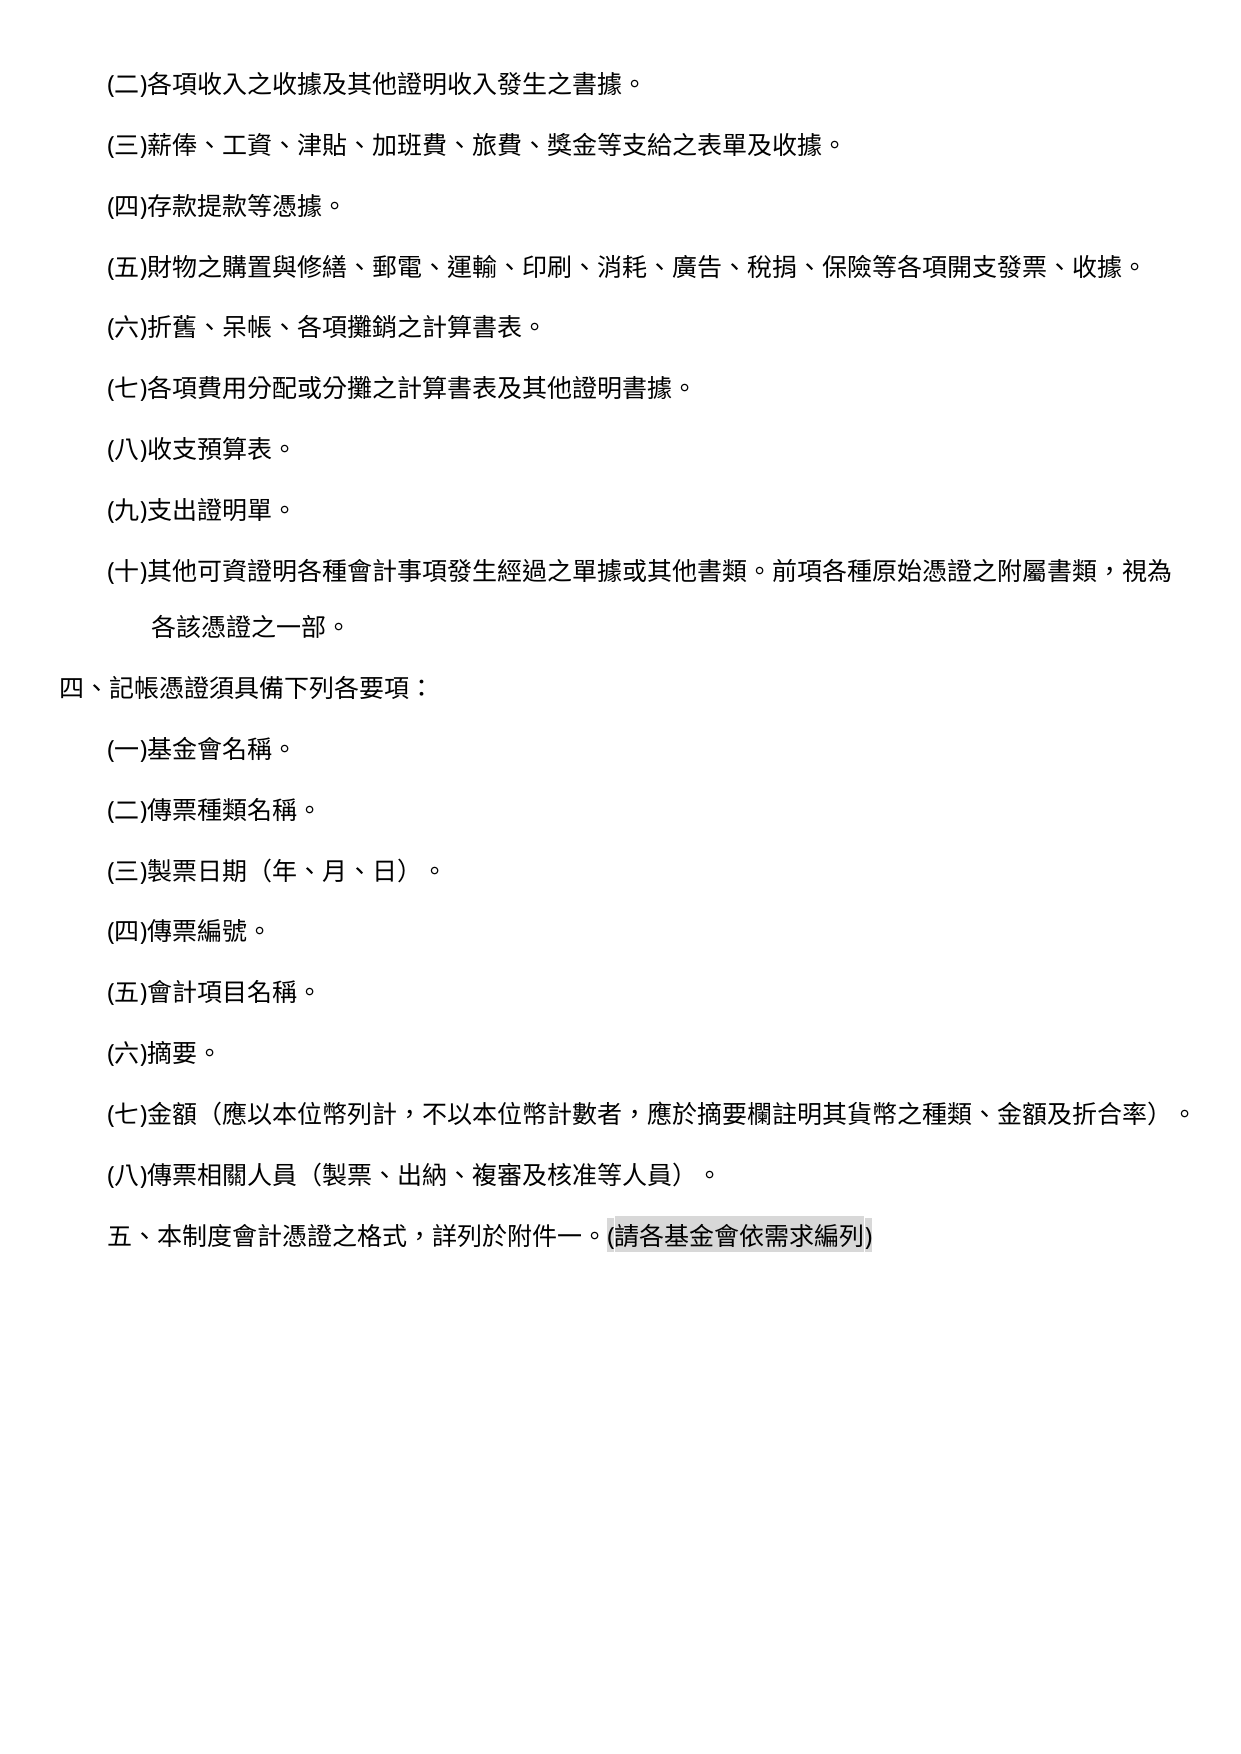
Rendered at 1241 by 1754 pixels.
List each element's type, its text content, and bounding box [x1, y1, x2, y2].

text (七)金額（應以本位幣列計，不以本位幣計數者，應於摘要欄註明其貨幣之種類、金額及折合率）。 [107, 1094, 1184, 1131]
text (四)存款提款等憑據。 [107, 186, 1184, 222]
text (四)傳票編號。 [107, 912, 1184, 948]
text 五、本制度會計憑證之格式，詳列於附件一。(請各基金會依需求編列) [107, 1216, 1184, 1252]
text (六)摘要。 [107, 1033, 1184, 1070]
text 四、記帳憑證須具備下列各要項： [59, 668, 459, 705]
text (五)會計項目名稱。 [107, 973, 1184, 1009]
text (九)支出證明單。 [107, 490, 1184, 527]
text (八)傳票相關人員（製票、出納、複審及核准等人員）。 [107, 1155, 1184, 1191]
text (七)各項費用分配或分攤之計算書表及其他證明書據。 [107, 369, 1184, 405]
text (二)各項收入之收據及其他證明收入發生之書據。 [107, 64, 1184, 101]
text (二)傳票種類名稱。 [107, 790, 1184, 826]
text (六)折舊、呆帳、各項攤銷之計算書表。 [107, 308, 1184, 344]
text (五)財物之購置與修繕、郵電、運輸、印刷、消耗、廣告、稅捐、保險等各項開支發票、收據。 [107, 247, 1184, 283]
text (一)基金會名稱。 [107, 729, 1184, 766]
text (三)製票日期（年、月、日）。 [107, 851, 1184, 887]
text (八)收支預算表。 [107, 429, 1184, 466]
text (十)其他可資證明各種會計事項發生經過之單據或其他書類。前項各種原始憑證之附屬書類，視為各該憑證之一部。 [107, 551, 1184, 644]
text (三)薪俸、工資、津貼、加班費、旅費、獎金等支給之表單及收據。 [107, 125, 1184, 162]
